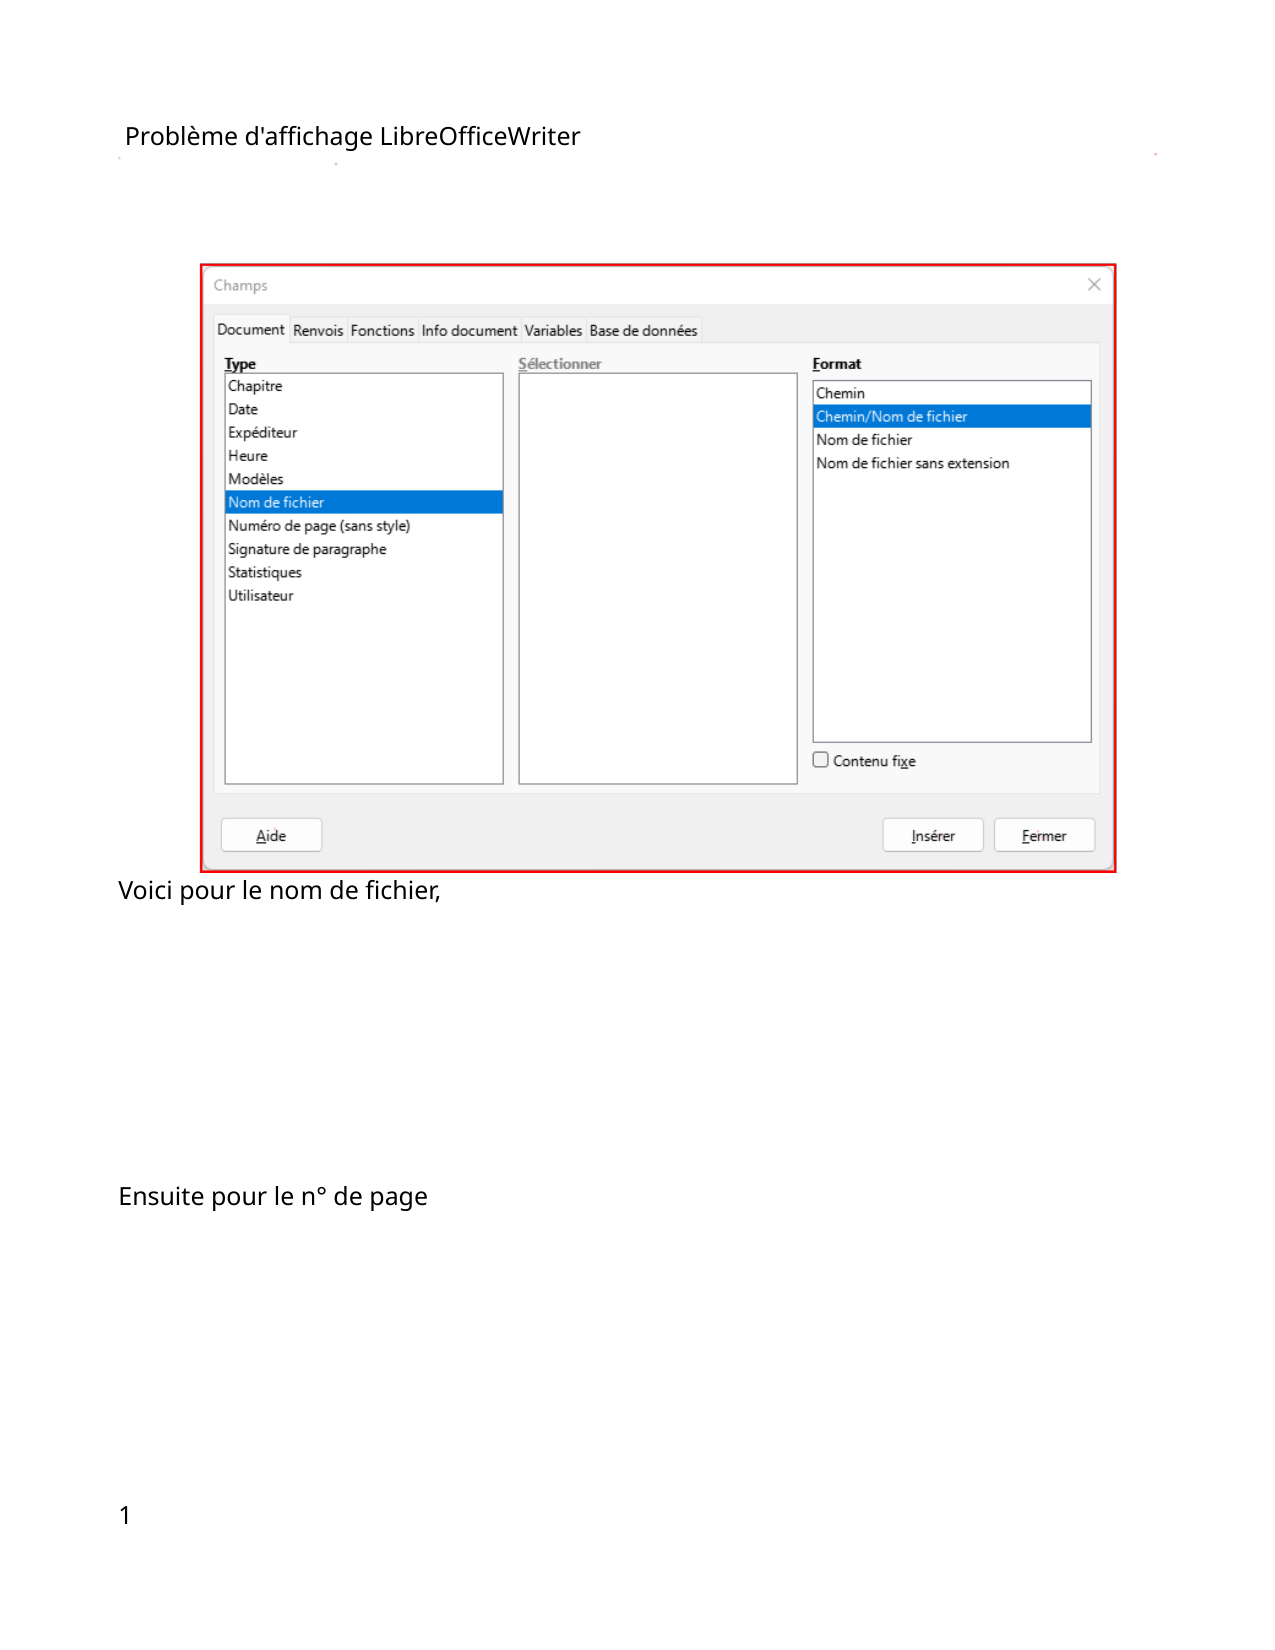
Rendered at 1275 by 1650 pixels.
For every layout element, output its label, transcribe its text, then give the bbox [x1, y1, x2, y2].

text Voici pour le nom de fichier, [118, 873, 1157, 906]
text Ensuite pour le n° de page [118, 1179, 1157, 1213]
picture [118, 152, 1157, 873]
text Problème d'affichage LibreOfficeWriter [118, 118, 1157, 152]
